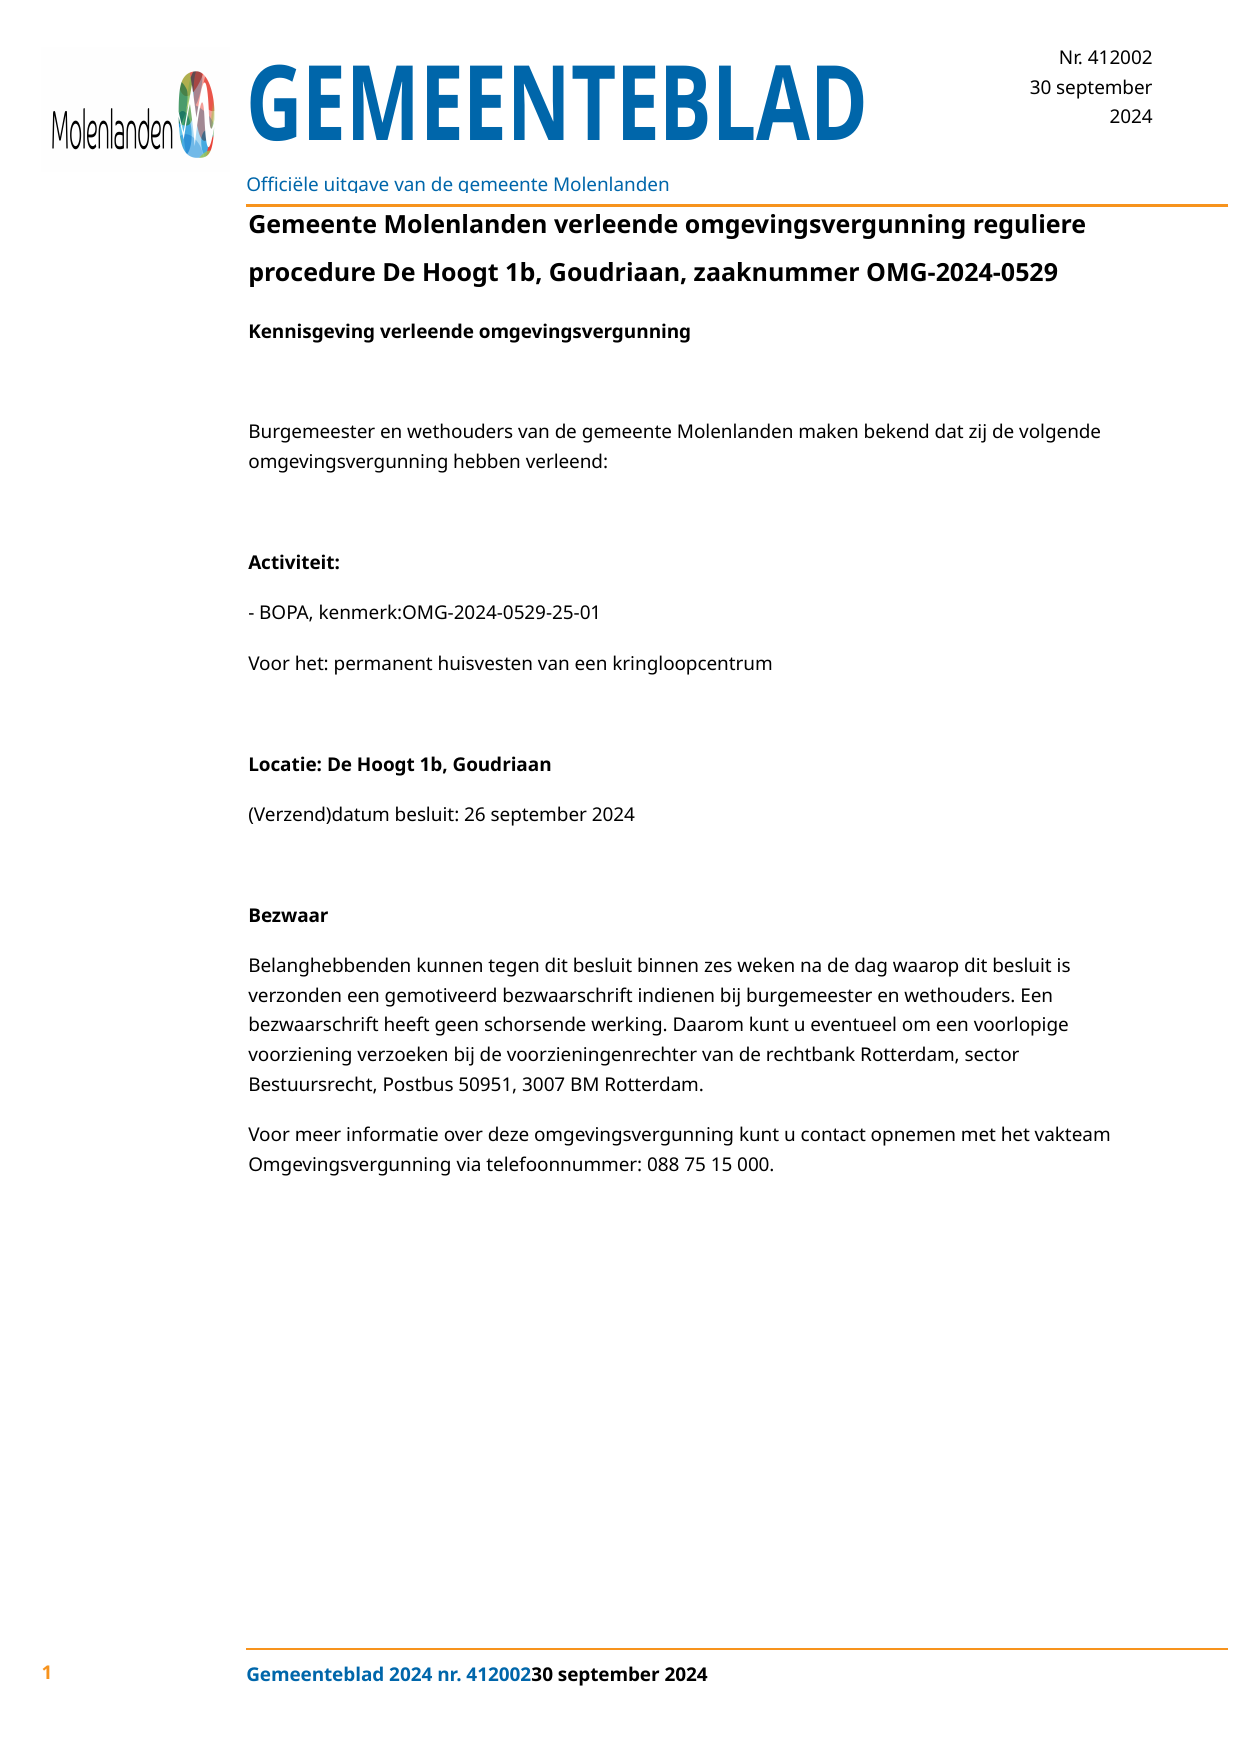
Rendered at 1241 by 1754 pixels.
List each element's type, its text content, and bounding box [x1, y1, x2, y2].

text - BOPA, kenmerk:OMG-2024-0529-25-01 [248, 599, 1152, 625]
picture [41, 47, 231, 172]
text Gemeente Molenlanden verleende omgevingsvergunning reguliere procedure De Hoogt 1b, Goudriaan, zaaknummer OMG-2024-0529 [248, 207, 1152, 288]
text Kennisgeving verleende omgevingsvergunning [248, 318, 1152, 344]
text Voor het: permanent huisvesten van een kringloopcentrum [248, 650, 1152, 676]
text Burgemeester en wethouders van de gemeente Molenlanden maken bekend dat zij de volgende omgevingsvergunning hebben verleend: [248, 419, 1152, 474]
text Activiteit: [248, 549, 1152, 575]
text (Verzend)datum besluit: 26 september 2024 [248, 801, 1152, 827]
text Belanghebbenden kunnen tegen dit besluit binnen zes weken na de dag waarop dit besluit is verzonden een gemotiveerd bezwaarschrift indienen bij burgemeester en wethouders. Een bezwaarschrift heeft geen schorsende werking. Daarom kunt u eventueel om een voorlopige voorziening verzoeken bij de voorzieningenrechter van de rechtbank Rotterdam, sector Bestuursrecht, Postbus 50951, 3007 BM Rotterdam. [248, 952, 1152, 1097]
text Voor meer informatie over deze omgevingsvergunning kunt u contact opnemen met het vakteam Omgevingsvergunning via telefoonnummer: 088 75 15 000. [248, 1121, 1152, 1177]
text Locatie: De Hoogt 1b, Goudriaan [248, 751, 1152, 777]
text Bezwaar [248, 902, 1152, 928]
